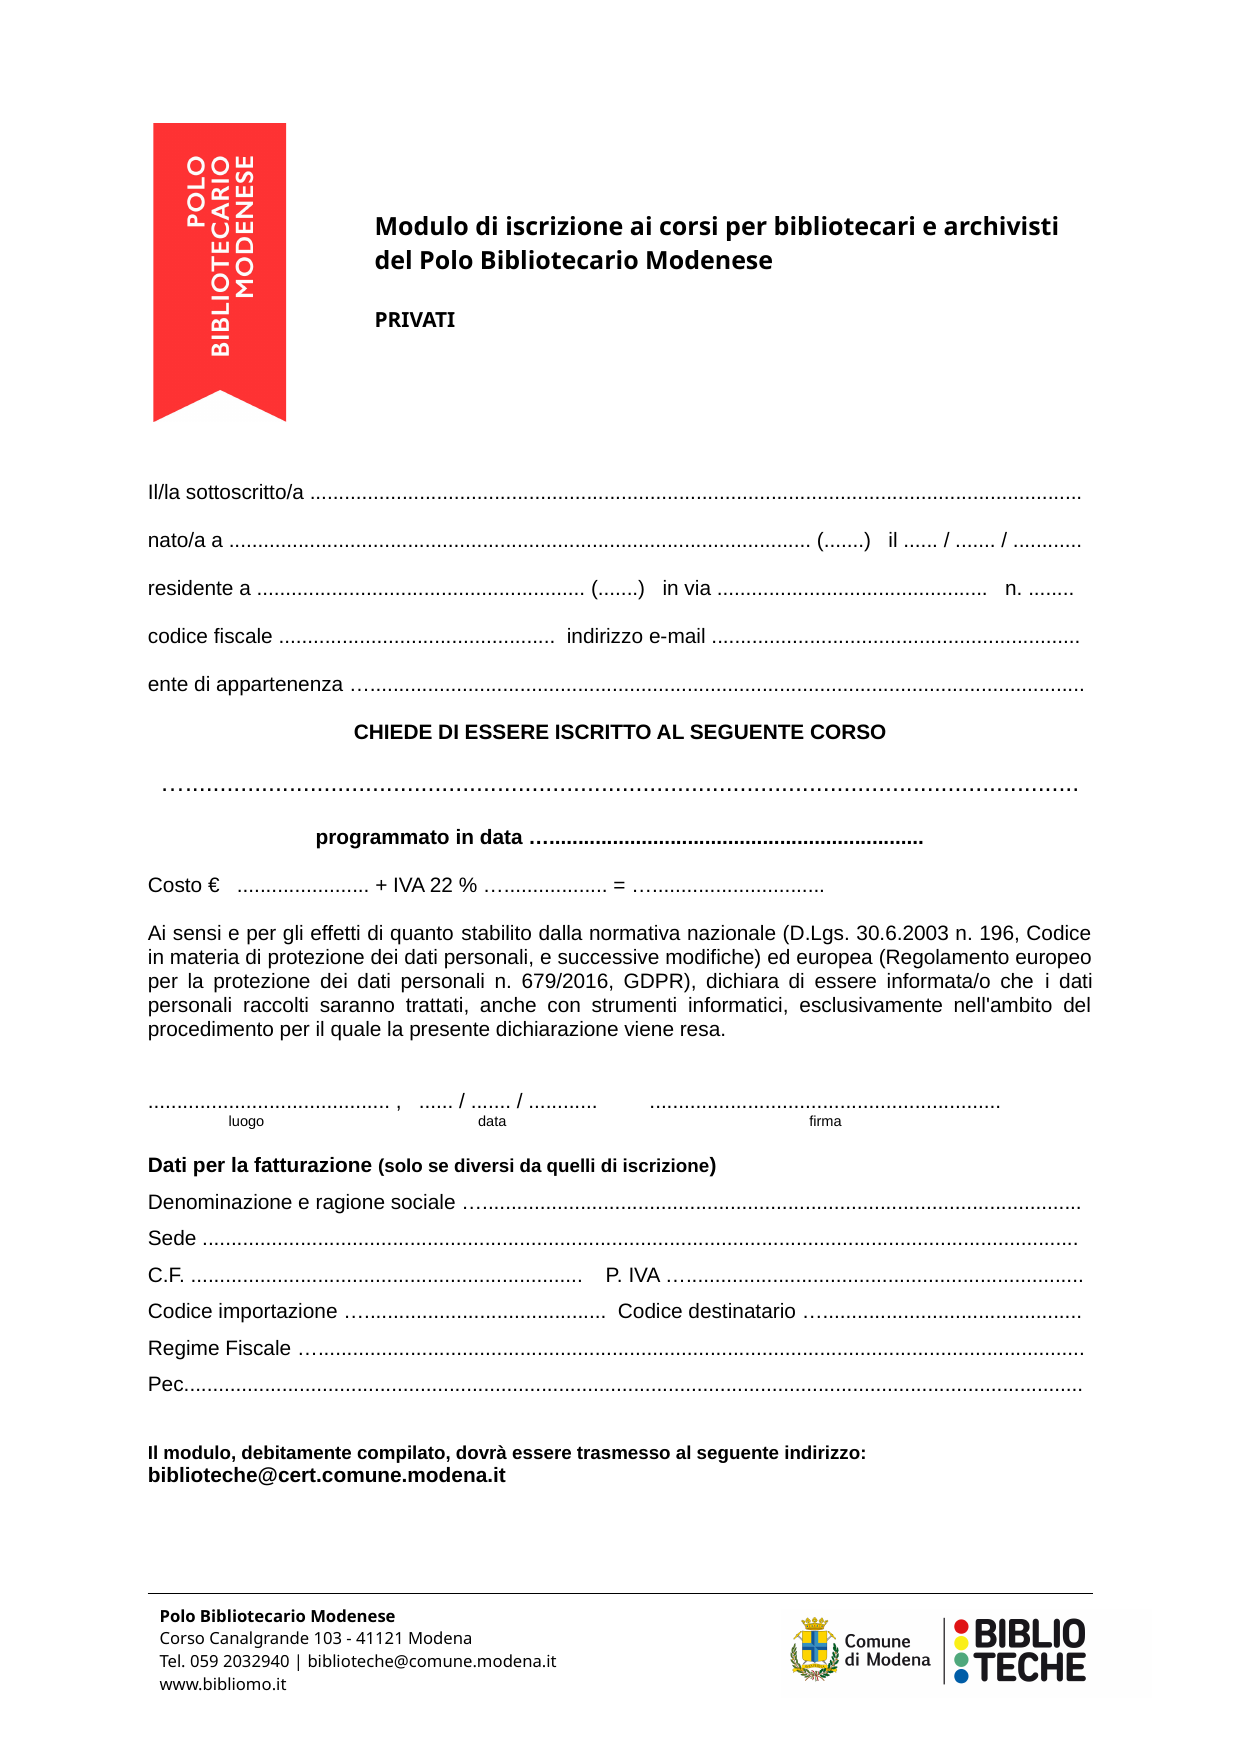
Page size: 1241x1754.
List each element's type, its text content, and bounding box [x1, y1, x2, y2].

text .......................................... , ...... / ....... / ............ ............................................................. [148, 1088, 1093, 1112]
text codice fiscale ................................................ indirizzo e-mail ................................................................ [148, 624, 1093, 648]
text ente di appartenenza …............................................................................................................................ [148, 672, 1093, 696]
text Codice importazione ….......................................... Codice destinatario …............................................. [148, 1299, 1093, 1323]
text residente a ......................................................... (.......) in via ............................................... n. ........ [148, 576, 1093, 600]
table_header [148, 117, 369, 456]
text Sede ........................................................................................................................................................ [148, 1226, 1093, 1250]
text programmato in data …................................................................. [148, 825, 1093, 849]
text Pec............................................................................................................................................................ [148, 1372, 1093, 1396]
text Il modulo, debitamente compilato, dovrà essere trasmesso al seguente indirizzo: [148, 1441, 1093, 1463]
text nato/a a ..................................................................................................... (.......) il ...... / ....... / ............ [148, 528, 1093, 552]
text C.F. .................................................................... P. IVA …..................................................................... [148, 1263, 1093, 1287]
text …................................................................................................................................. [148, 767, 1093, 796]
text Dati per la fatturazione (solo se diversi da quelli di iscrizione) [148, 1153, 1093, 1177]
text Il/la sottoscritto/a ...................................................................................................................................... [148, 480, 1093, 504]
picture [780, 1609, 1152, 1698]
text Denominazione e ragione sociale …........................................................................................................ [148, 1190, 1093, 1214]
text biblioteche@cert.comune.modena.it [148, 1463, 1093, 1487]
text Costo € ....................... + IVA 22 % ….................. = ….............................. [148, 873, 1093, 897]
text luogo data firma [148, 1112, 1093, 1129]
table_header Modulo di iscrizione ai corsi per bibliotecari e archivisti del Polo Bibliotecario Modenese PRIVATI [369, 117, 1091, 456]
text CHIEDE DI ESSERE ISCRITTO AL SEGUENTE CORSO [148, 719, 1093, 743]
text Ai sensi e per gli effetti di quanto stabilito dalla normativa nazionale (D.Lgs. 30.6.2003 n. 196, Codice in materia di protezione dei dati personali, e successive modifiche) ed europea (Regolamento europeo per la protezione dei dati personali n. 679/2016, GDPR), dichiara di essere informata/o che i dati personali raccolti saranno trattati, anche con strumenti informatici, esclusivamente nell'ambito del procedimento per il quale la presente dichiarazione viene resa. [148, 921, 1093, 1041]
picture [153, 123, 287, 422]
text Regime Fiscale …..................................................................................................................................... [148, 1336, 1093, 1359]
